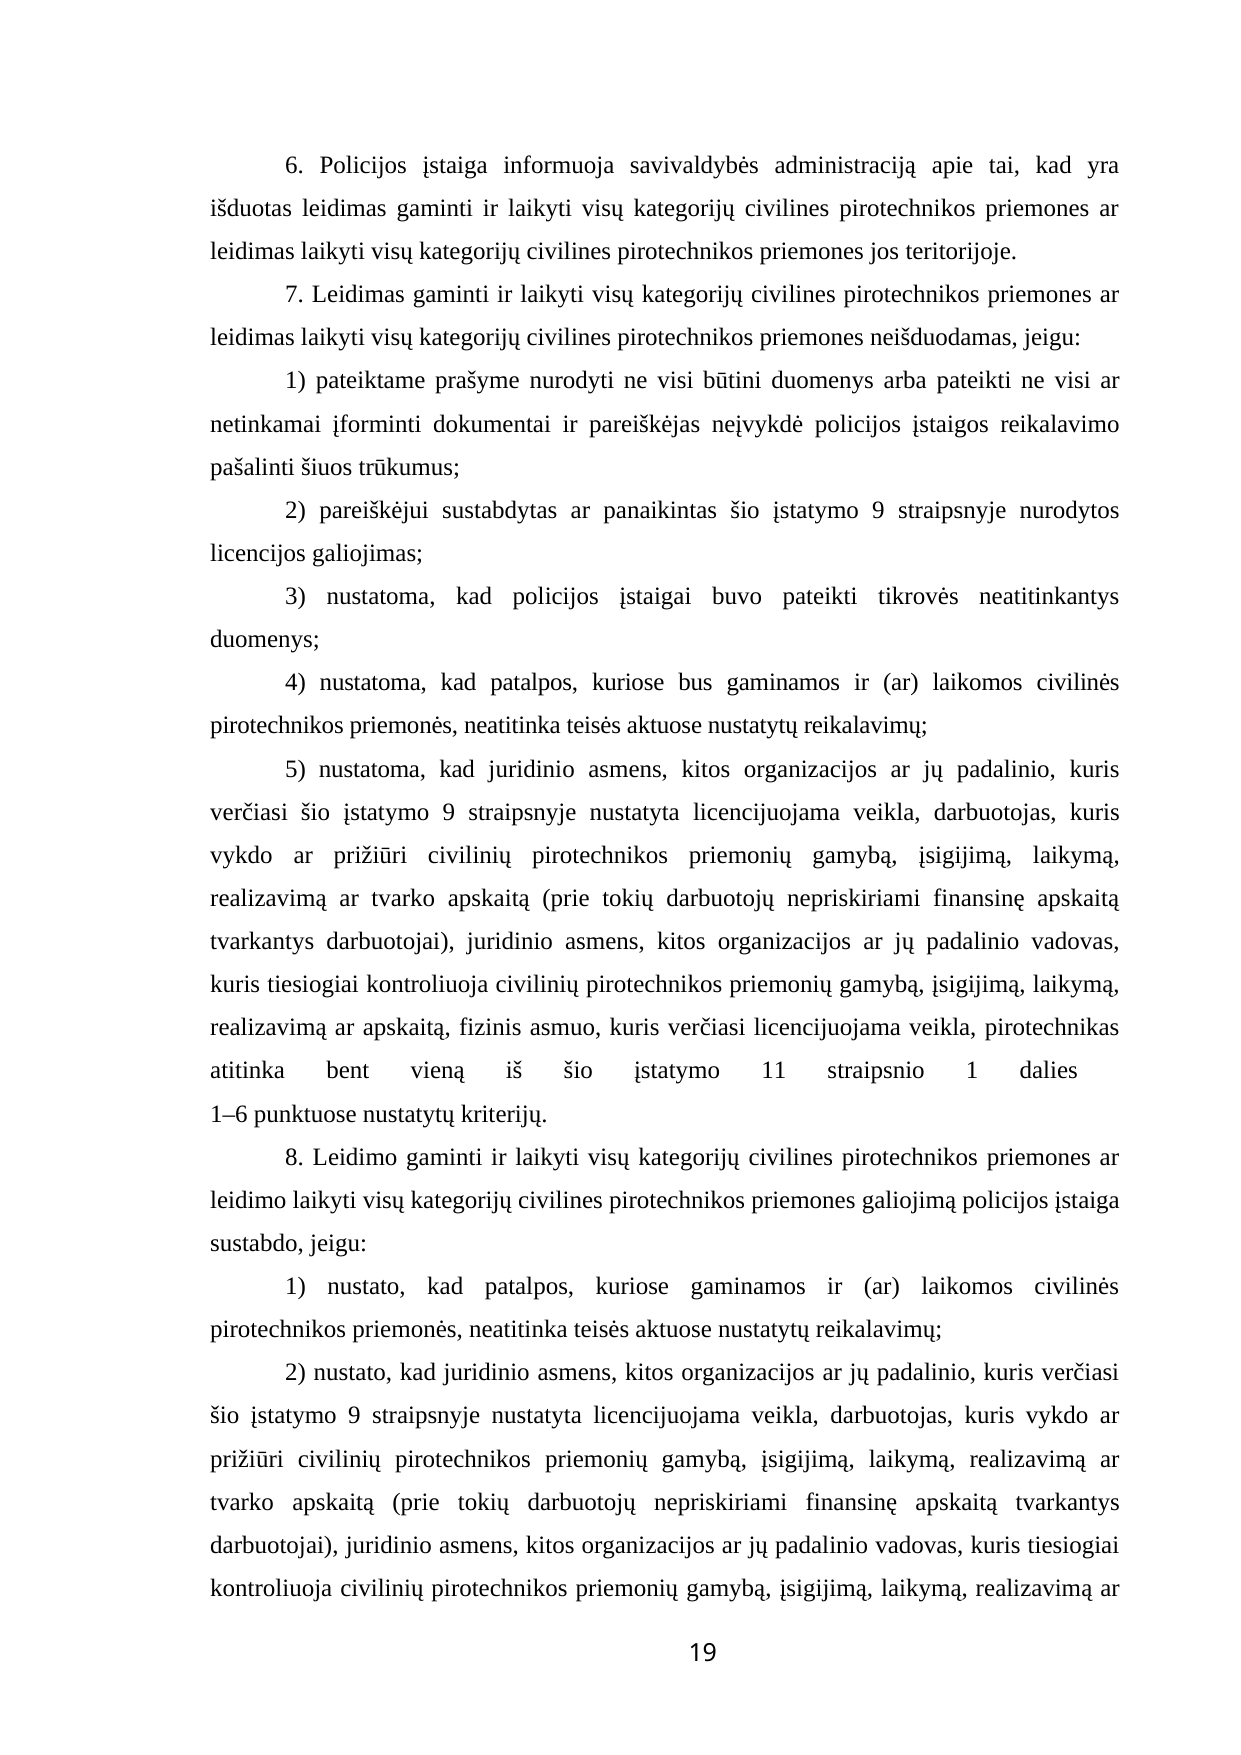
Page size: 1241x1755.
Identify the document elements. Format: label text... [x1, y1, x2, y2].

text 5) nustatoma, kad juridinio asmens, kitos organizacijos ar jų padalinio, kuris verčiasi šio įstatymo 9 straipsnyje nustatyta licencijuojama veikla, darbuotojas, kuris vykdo ar prižiūri civilinių pirotechnikos priemonių gamybą, įsigijimą, laikymą, realizavimą ar tvarko apskaitą (prie tokių darbuotojų nepriskiriami finansinę apskaitą tvarkantys darbuotojai), juridinio asmens, kitos organizacijos ar jų padalinio vadovas, kuris tiesiogiai kontroliuoja civilinių pirotechnikos priemonių gamybą, įsigijimą, laikymą, realizavimą ar apskaitą, fizinis asmuo, kuris verčiasi licencijuojama veikla, pirotechnikas atitinka bent vieną iš šio įstatymo 11 straipsnio 1 dalies 1–6 punktuose nustatytų kriterijų. [210, 754, 1120, 1127]
text 1) pateiktame prašyme nurodyti ne visi būtini duomenys arba pateikti ne visi ar netinkamai įforminti dokumentai ir pareiškėjas neįvykdė policijos įstaigos reikalavimo pašalinti šiuos trūkumus; [210, 366, 1120, 481]
text 3) nustatoma, kad policijos įstaigai buvo pateikti tikrovės neatitinkantys duomenys; [210, 581, 1120, 653]
text 7. Leidimas gaminti ir laikyti visų kategorijų civilines pirotechnikos priemones ar leidimas laikyti visų kategorijų civilines pirotechnikos priemones neišduodamas, jeigu: [210, 279, 1120, 351]
text 4) nustatoma, kad patalpos, kuriose bus gaminamos ir (ar) laikomos civilinės pirotechnikos priemonės, neatitinka teisės aktuose nustatytų reikalavimų; [210, 667, 1120, 739]
text 6. Policijos įstaiga informuoja savivaldybės administraciją apie tai, kad yra išduotas leidimas gaminti ir laikyti visų kategorijų civilines pirotechnikos priemones ar leidimas laikyti visų kategorijų civilines pirotechnikos priemones jos teritorijoje. [210, 150, 1120, 265]
text 2) nustato, kad juridinio asmens, kitos organizacijos ar jų padalinio, kuris verčiasi šio įstatymo 9 straipsnyje nustatyta licencijuojama veikla, darbuotojas, kuris vykdo ar prižiūri civilinių pirotechnikos priemonių gamybą, įsigijimą, laikymą, realizavimą ar tvarko apskaitą (prie tokių darbuotojų nepriskiriami finansinę apskaitą tvarkantys darbuotojai), juridinio asmens, kitos organizacijos ar jų padalinio vadovas, kuris tiesiogiai kontroliuoja civilinių pirotechnikos priemonių gamybą, įsigijimą, laikymą, realizavimą ar [210, 1357, 1120, 1602]
text 2) pareiškėjui sustabdytas ar panaikintas šio įstatymo 9 straipsnyje nurodytos licencijos galiojimas; [210, 495, 1120, 567]
text 1) nustato, kad patalpos, kuriose gaminamos ir (ar) laikomos civilinės pirotechnikos priemonės, neatitinka teisės aktuose nustatytų reikalavimų; [210, 1271, 1120, 1343]
text 8. Leidimo gaminti ir laikyti visų kategorijų civilines pirotechnikos priemones ar leidimo laikyti visų kategorijų civilines pirotechnikos priemones galiojimą policijos įstaiga sustabdo, jeigu: [210, 1142, 1120, 1257]
